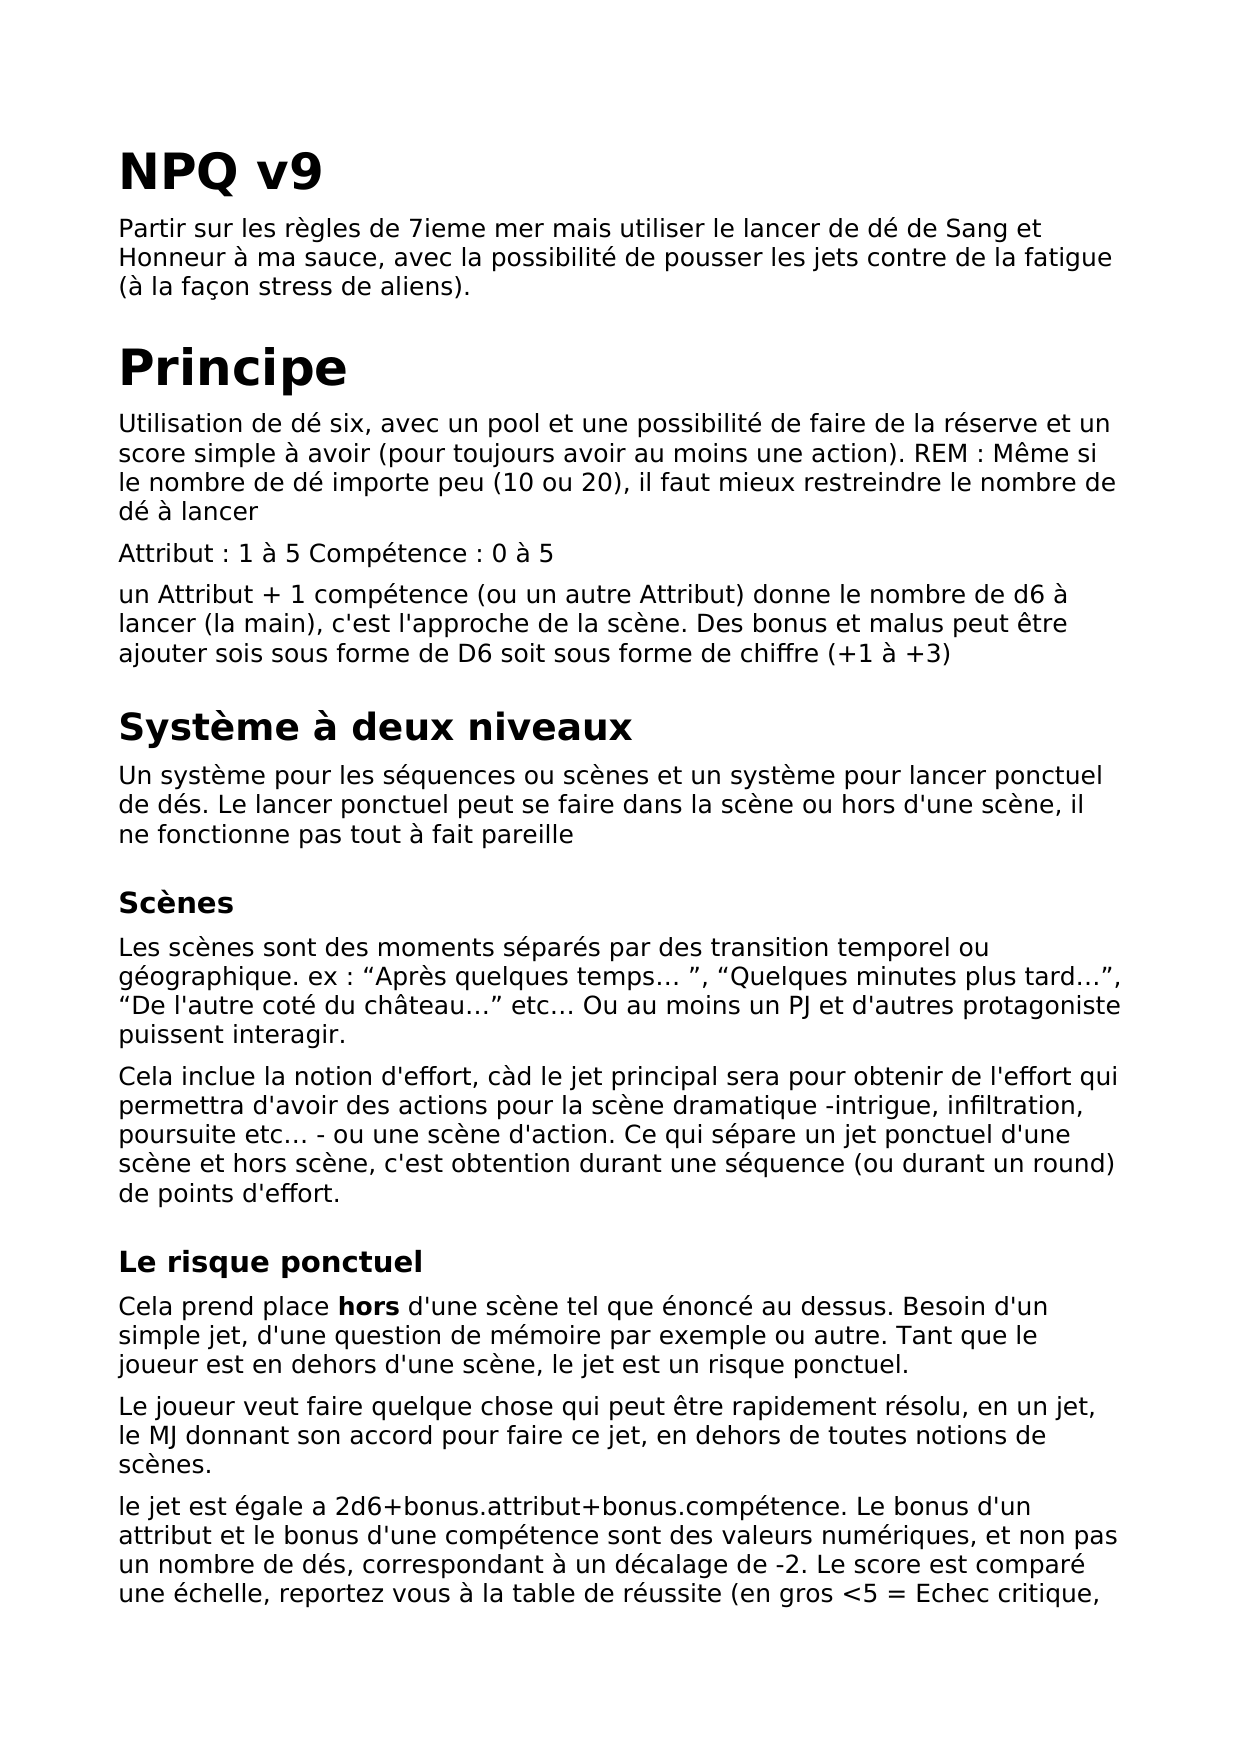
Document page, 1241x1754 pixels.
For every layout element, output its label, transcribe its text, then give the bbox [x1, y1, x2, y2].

text le jet est égale a 2d6+bonus.attribut+bonus.compétence. Le bonus d'un attribut et le bonus d'une compétence sont des valeurs numériques, et non pas un nombre de dés, correspondant à un décalage de -2. Le score est comparé une échelle, reportez vous à la table de réussite (en gros <5 = Echec critique, [118, 1492, 1122, 1609]
text Cela prend place hors d'une scène tel que énoncé au dessus. Besoin d'un simple jet, d'une question de mémoire par exemple ou autre. Tant que le joueur est en dehors d'une scène, le jet est un risque ponctuel. [118, 1292, 1122, 1379]
subtitle Principe [118, 339, 1122, 397]
text Le joueur veut faire quelque chose qui peut être rapidement résolu, en un jet, le MJ donnant son accord pour faire ce jet, en dehors de toutes notions de scènes. [118, 1392, 1122, 1479]
text Partir sur les règles de 7ieme mer mais utiliser le lancer de dé de Sang et Honneur à ma sauce, avec la possibilité de pousser les jets contre de la fatigue (à la façon stress de aliens). [118, 214, 1122, 301]
subtitle NPQ v9 [118, 143, 1122, 201]
text Attribut : 1 à 5 Compétence : 0 à 5 [118, 539, 1122, 568]
subtitle Le risque ponctuel [118, 1246, 1122, 1279]
text Un système pour les séquences ou scènes et un système pour lancer ponctuel de dés. Le lancer ponctuel peut se faire dans la scène ou hors d'une scène, il ne fonctionne pas tout à fait pareille [118, 762, 1122, 849]
text Cela inclue la notion d'effort, càd le jet principal sera pour obtenir de l'effort qui permettra d'avoir des actions pour la scène dramatique -intrigue, infiltration, poursuite etc… - ou une scène d'action. Ce qui sépare un jet ponctuel d'une scène et hors scène, c'est obtention durant une séquence (ou durant un round) de points d'effort. [118, 1062, 1122, 1208]
subtitle Scènes [118, 887, 1122, 921]
text Utilisation de dé six, avec un pool et une possibilité de faire de la réserve et un score simple à avoir (pour toujours avoir au moins une action). REM : Même si le nombre de dé importe peu (10 ou 20), il faut mieux restreindre le nombre de dé à lancer [118, 409, 1122, 526]
text un Attribut + 1 compétence (ou un autre Attribut) donne le nombre de d6 à lancer (la main), c'est l'approche de la scène. Des bonus et malus peut être ajouter sois sous forme de D6 soit sous forme de chiffre (+1 à +3) [118, 580, 1122, 668]
subtitle Système à deux niveaux [118, 705, 1122, 749]
text Les scènes sont des moments séparés par des transition temporel ou géographique. ex : “Après quelques temps… ”, “Quelques minutes plus tard…”, “De l'autre coté du château…” etc… Ou au moins un PJ et d'autres protagoniste puissent interagir. [118, 933, 1122, 1050]
